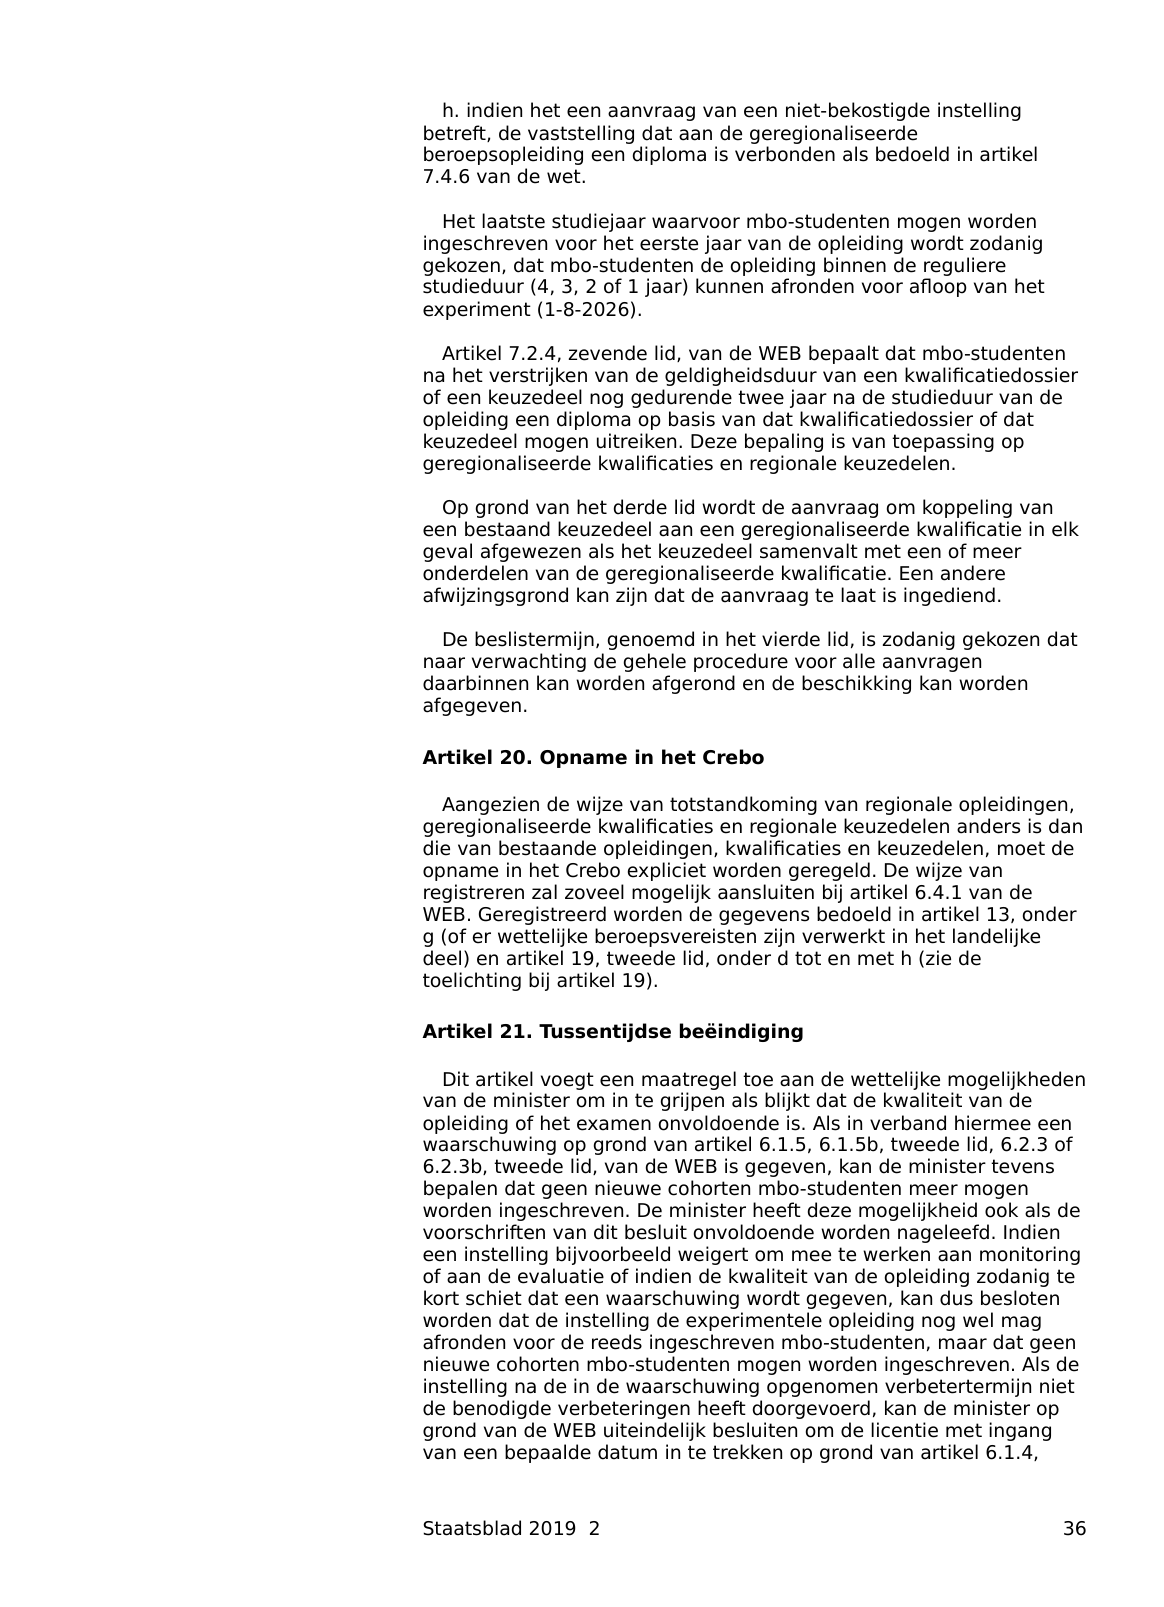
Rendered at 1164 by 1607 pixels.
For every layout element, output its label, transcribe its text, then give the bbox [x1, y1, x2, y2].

text Aangezien de wijze van totstandkoming van regionale opleidingen, geregionaliseerde kwalificaties en regionale keuzedelen anders is dan die van bestaande opleidingen, kwalificaties en keuzedelen, moet de opname in het Crebo expliciet worden geregeld. De wijze van registreren zal zoveel mogelijk aansluiten bij artikel 6.4.1 van de WEB. Geregistreerd worden de gegevens bedoeld in artikel 13, onder g (of er wettelijke beroepsvereisten zijn verwerkt in het landelijke deel) en artikel 19, tweede lid, onder d tot en met h (zie de toelichting bij artikel 19). [422, 794, 1087, 991]
subtitle Artikel 20. Opname in het Crebo [422, 747, 1087, 769]
text Artikel 7.2.4, zevende lid, van de WEB bepaalt dat mbo-studenten na het verstrijken van de geldigheidsduur van een kwalificatiedossier of een keuzedeel nog gedurende twee jaar na de studieduur van de opleiding een diploma op basis van dat kwalificatiedossier of dat keuzedeel mogen uitreiken. Deze bepaling is van toepassing op geregionaliseerde kwalificaties en regionale keuzedelen. [422, 343, 1087, 474]
text De beslistermijn, genoemd in het vierde lid, is zodanig gekozen dat naar verwachting de gehele procedure voor alle aanvragen daarbinnen kan worden afgerond en de beschikking kan worden afgegeven. [422, 629, 1087, 717]
text Op grond van het derde lid wordt de aanvraag om koppeling van een bestaand keuzedeel aan een geregionaliseerde kwalificatie in elk geval afgewezen als het keuzedeel samenvalt met een of meer onderdelen van de geregionaliseerde kwalificatie. Een andere afwijzingsgrond kan zijn dat de aanvraag te laat is ingediend. [422, 497, 1087, 607]
text Het laatste studiejaar waarvoor mbo-studenten mogen worden ingeschreven voor het eerste jaar van de opleiding wordt zodanig gekozen, dat mbo-studenten de opleiding binnen de reguliere studieduur (4, 3, 2 of 1 jaar) kunnen afronden voor afloop van het experiment (1-8-2026). [422, 211, 1087, 320]
text h. indien het een aanvraag van een niet-bekostigde instelling betreft, de vaststelling dat aan de geregionaliseerde beroepsopleiding een diploma is verbonden als bedoeld in artikel 7.4.6 van de wet. [422, 100, 1087, 188]
text Dit artikel voegt een maatregel toe aan de wettelijke mogelijkheden van de minister om in te grijpen als blijkt dat de kwaliteit van de opleiding of het examen onvoldoende is. Als in verband hiermee een waarschuwing op grond van artikel 6.1.5, 6.1.5b, tweede lid, 6.2.3 of 6.2.3b, tweede lid, van de WEB is gegeven, kan de minister tevens bepalen dat geen nieuwe cohorten mbo-studenten meer mogen worden ingeschreven. De minister heeft deze mogelijkheid ook als de voorschriften van dit besluit onvoldoende worden nageleefd. Indien een instelling bijvoorbeeld weigert om mee te werken aan monitoring of aan de evaluatie of indien de kwaliteit van de opleiding zodanig te kort schiet dat een waarschuwing wordt gegeven, kan dus besloten worden dat de instelling de experimentele opleiding nog wel mag afronden voor de reeds ingeschreven mbo-studenten, maar dat geen nieuwe cohorten mbo-studenten mogen worden ingeschreven. Als de instelling na de in de waarschuwing opgenomen verbetertermijn niet de benodigde verbeteringen heeft doorgevoerd, kan de minister op grond van de WEB uiteindelijk besluiten om de licentie met ingang van een bepaalde datum in te trekken op grond van artikel 6.1.4, [422, 1068, 1087, 1464]
subtitle Artikel 21. Tussentijdse beëindiging [422, 1021, 1087, 1043]
